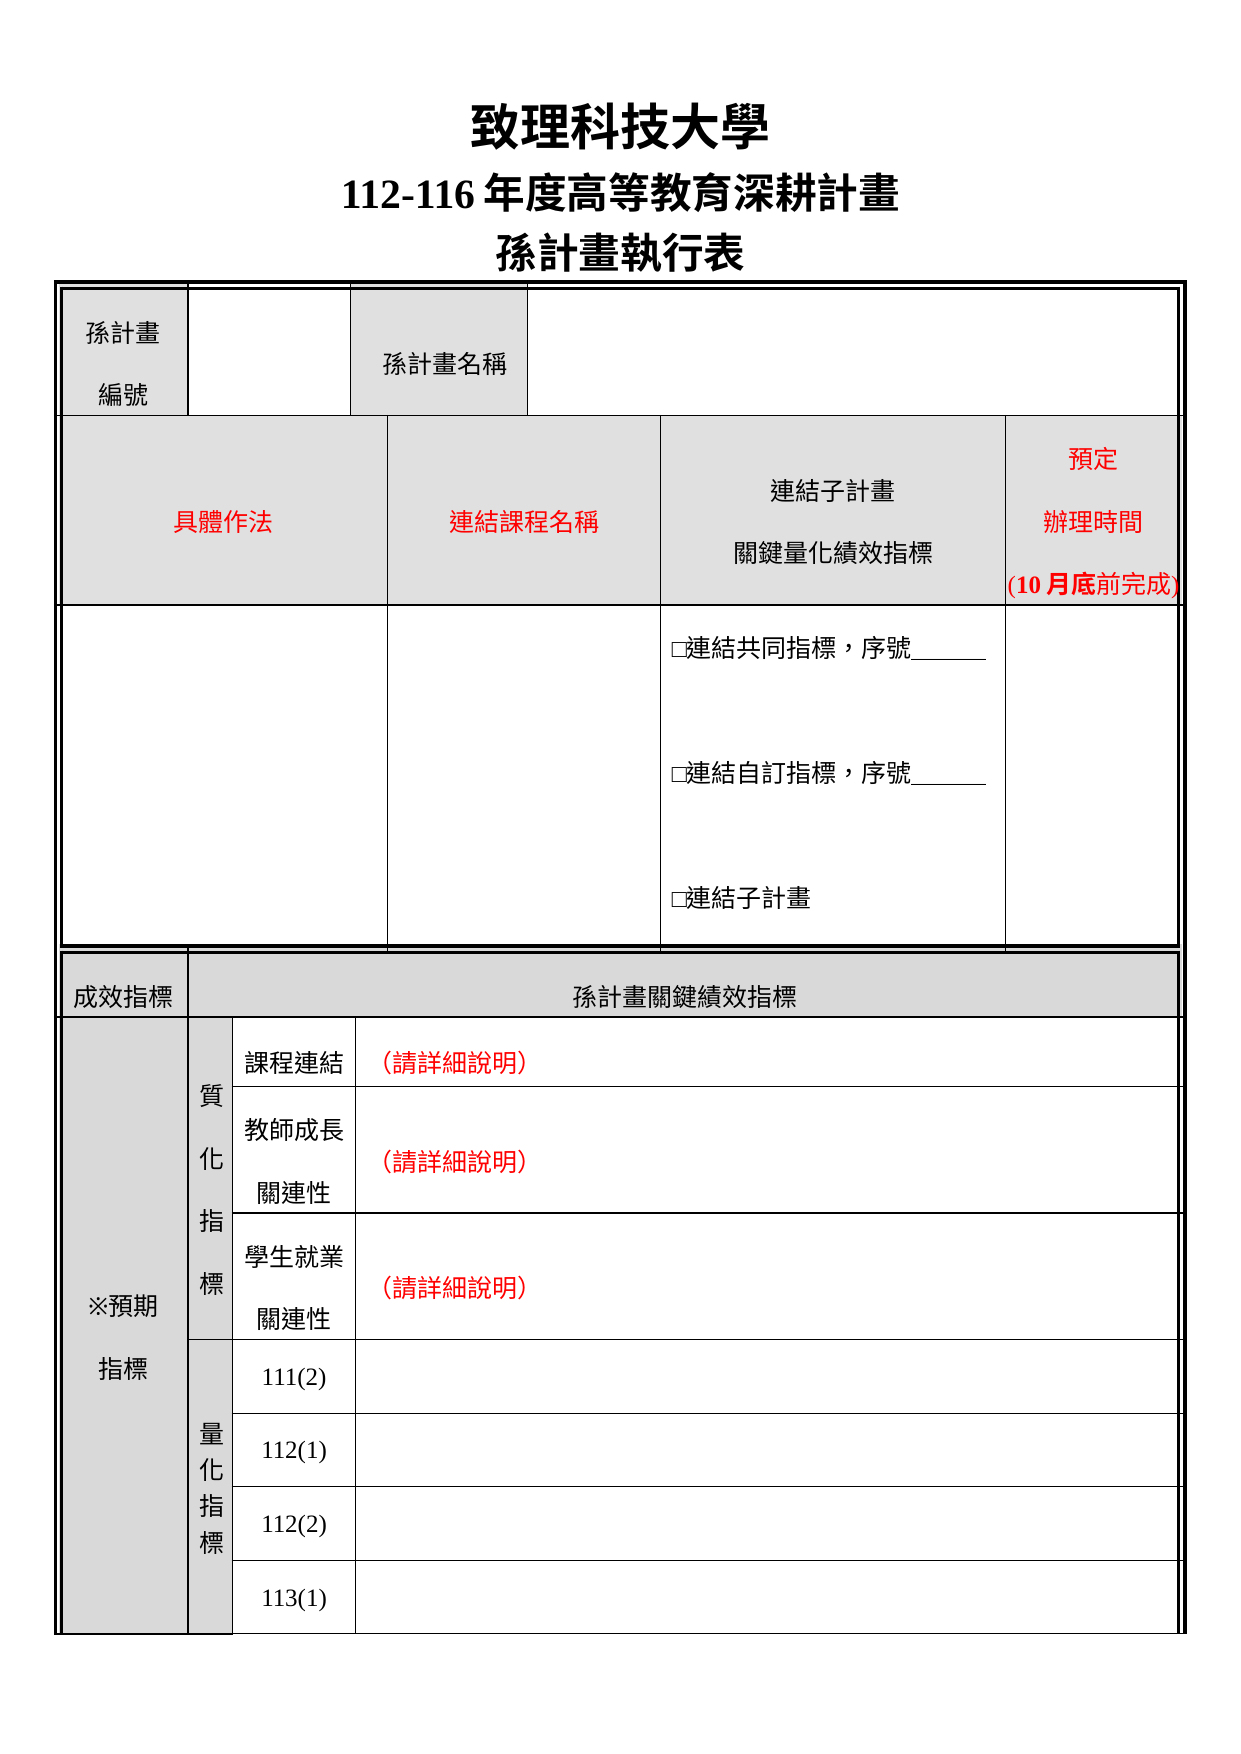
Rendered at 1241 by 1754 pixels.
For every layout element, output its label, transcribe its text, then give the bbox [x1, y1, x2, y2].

table_cell （請詳細說明） [356, 1214, 1177, 1339]
table_cell [388, 606, 660, 944]
table_cell 連結子計畫 關鍵量化績效指標 [661, 416, 1005, 604]
table_cell [63, 606, 387, 944]
table_cell 量化指標 [189, 1340, 232, 1633]
table_cell 預定 辦理時間 (10月底前完成) [1006, 416, 1177, 604]
table_header [528, 284, 1182, 415]
table_header 孫計畫名稱 [351, 290, 527, 415]
table_cell 連結課程名稱 [388, 416, 660, 604]
table_cell 學生就業關連性 [233, 1214, 355, 1339]
table_cell 112(1) [233, 1414, 355, 1486]
table_cell 成效指標 [59, 944, 187, 1016]
table_cell 質化指標 [189, 1018, 232, 1339]
table_cell 孫計畫關鍵績效指標 [189, 954, 1177, 1016]
table_header [189, 290, 350, 415]
table_cell [356, 1487, 1177, 1560]
table_cell [356, 1414, 1177, 1486]
text 致理科技大學 [75, 87, 1165, 160]
table_cell （請詳細說明） [356, 1087, 1177, 1212]
table_cell □連結共同指標，序號＿＿＿ □連結自訂指標，序號＿＿＿ □連結子計畫 [661, 606, 1005, 944]
table_cell ※預期指標 [63, 1018, 187, 1633]
table_cell 112(2) [233, 1487, 355, 1560]
table_cell [1006, 606, 1177, 944]
text 112-116年度高等教育深耕計畫 [75, 160, 1165, 220]
text 孫計畫執行表 [75, 220, 1165, 280]
table_cell 113(1) [233, 1561, 355, 1633]
table_cell 具體作法 [63, 416, 387, 604]
table_cell [1006, 944, 1182, 1016]
table_cell 111(2) [233, 1340, 355, 1412]
table_cell 課程連結 [233, 1018, 355, 1086]
table_cell 教師成長關連性 [233, 1087, 355, 1212]
table_cell [356, 1561, 1177, 1633]
table_header 孫計畫 編號 [59, 284, 187, 415]
table_cell （請詳細說明） [356, 1018, 1177, 1086]
table_cell [356, 1340, 1177, 1412]
table_header [528, 290, 1177, 415]
